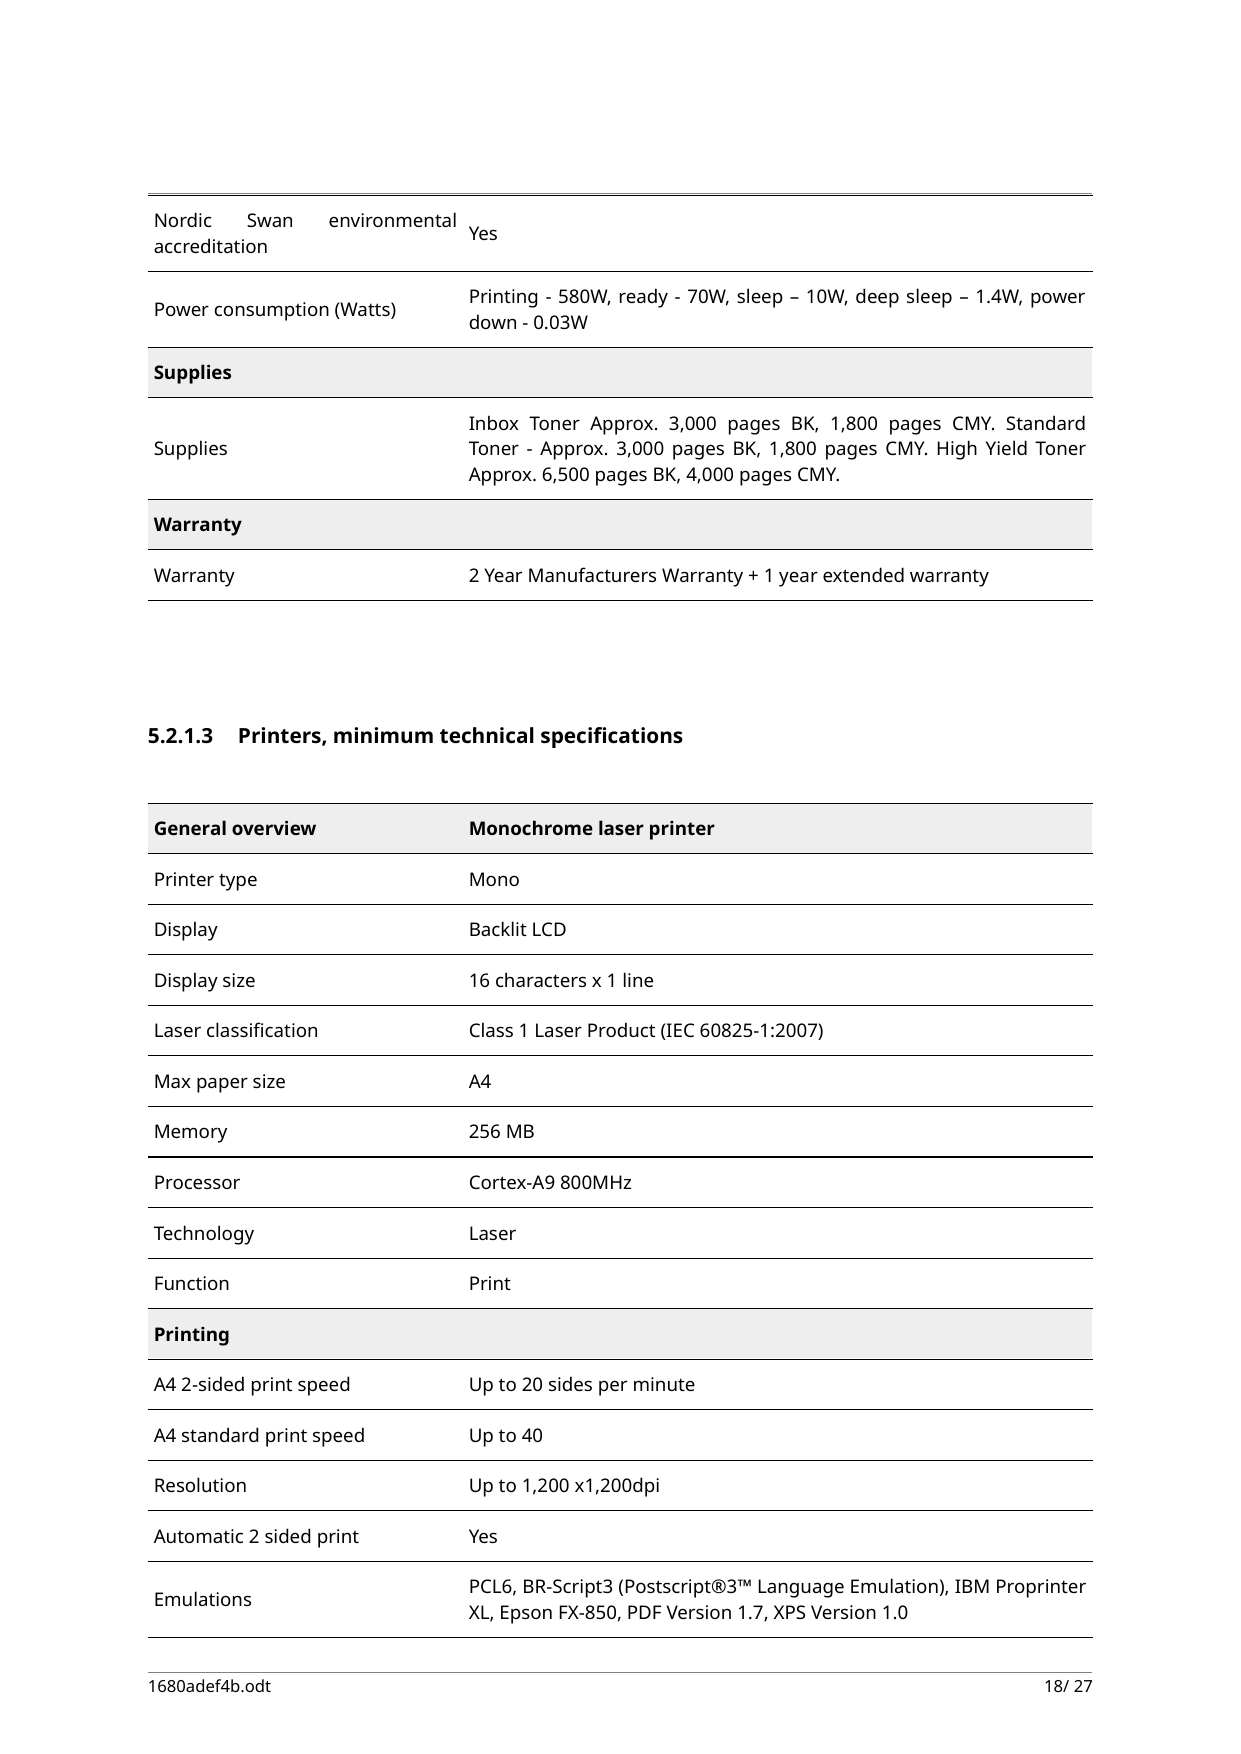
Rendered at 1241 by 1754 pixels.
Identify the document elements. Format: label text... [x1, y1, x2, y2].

table_cell Max paper size [148, 1056, 463, 1106]
table_cell Up to 40 [463, 1410, 1092, 1459]
table_cell Technology [148, 1208, 463, 1257]
table_cell Yes [463, 196, 1092, 271]
table_cell Power consumption (Watts) [148, 272, 463, 347]
table_cell 256 MB [463, 1107, 1092, 1156]
table_cell Nordic Swan environmental accreditation [148, 196, 463, 271]
table_cell Inbox Toner Approx. 3,000 pages BK, 1,800 pages CMY. Standard Toner - Approx. 3,000 pages BK, 1,800 pages CMY. High Yield Toner Approx. 6,500 pages BK, 4,000 pages CMY. [463, 398, 1092, 499]
subtitle Printers, minimum technical specifications [148, 721, 1092, 749]
table_cell Print [463, 1259, 1092, 1308]
table_header Monochrome laser printer [463, 804, 1092, 853]
table_cell Processor [148, 1158, 463, 1207]
table_cell Mono [463, 854, 1092, 904]
table_cell Laser classification [148, 1006, 463, 1055]
table_cell Printer type [148, 854, 463, 904]
table_cell 2 Year Manufacturers Warranty + 1 year extended warranty [463, 550, 1092, 600]
table_cell [463, 348, 1092, 397]
table_cell Supplies [148, 398, 463, 499]
table_cell [463, 500, 1092, 549]
table_cell Resolution [148, 1461, 463, 1510]
table_cell Cortex-A9 800MHz [463, 1158, 1092, 1207]
table_cell Memory [148, 1107, 463, 1156]
table_cell A4 2-sided print speed [148, 1360, 463, 1409]
table_cell Automatic 2 sided print [148, 1511, 463, 1561]
table_cell 16 characters x 1 line [463, 955, 1092, 1005]
table_cell Laser [463, 1208, 1092, 1257]
table_cell Up to 20 sides per minute [463, 1360, 1092, 1409]
table_cell A4 standard print speed [148, 1410, 463, 1459]
table_cell Backlit LCD [463, 905, 1092, 954]
table_cell Warranty [148, 500, 463, 549]
table_cell PCL6, BR-Script3 (Postscript®3™ Language Emulation), IBM Proprinter XL, Epson FX-850, PDF Version 1.7, XPS Version 1.0 [463, 1562, 1092, 1637]
table_cell Emulations [148, 1562, 463, 1637]
table_cell Function [148, 1259, 463, 1308]
table_cell A4 [463, 1056, 1092, 1106]
table_cell Class 1 Laser Product (IEC 60825-1:2007) [463, 1006, 1092, 1055]
table_cell [463, 1309, 1092, 1358]
table_cell Display [148, 905, 463, 954]
table_cell Printing - 580W, ready - 70W, sleep – 10W, deep sleep – 1.4W, power down - 0.03W [463, 272, 1092, 347]
table_cell Yes [463, 1511, 1092, 1561]
table_cell Warranty [148, 550, 463, 600]
table_cell Supplies [148, 348, 463, 397]
table_cell Printing [148, 1309, 463, 1358]
table_cell Up to 1,200 x1,200dpi [463, 1461, 1092, 1510]
table_cell Display size [148, 955, 463, 1005]
table_header General overview [148, 804, 463, 853]
